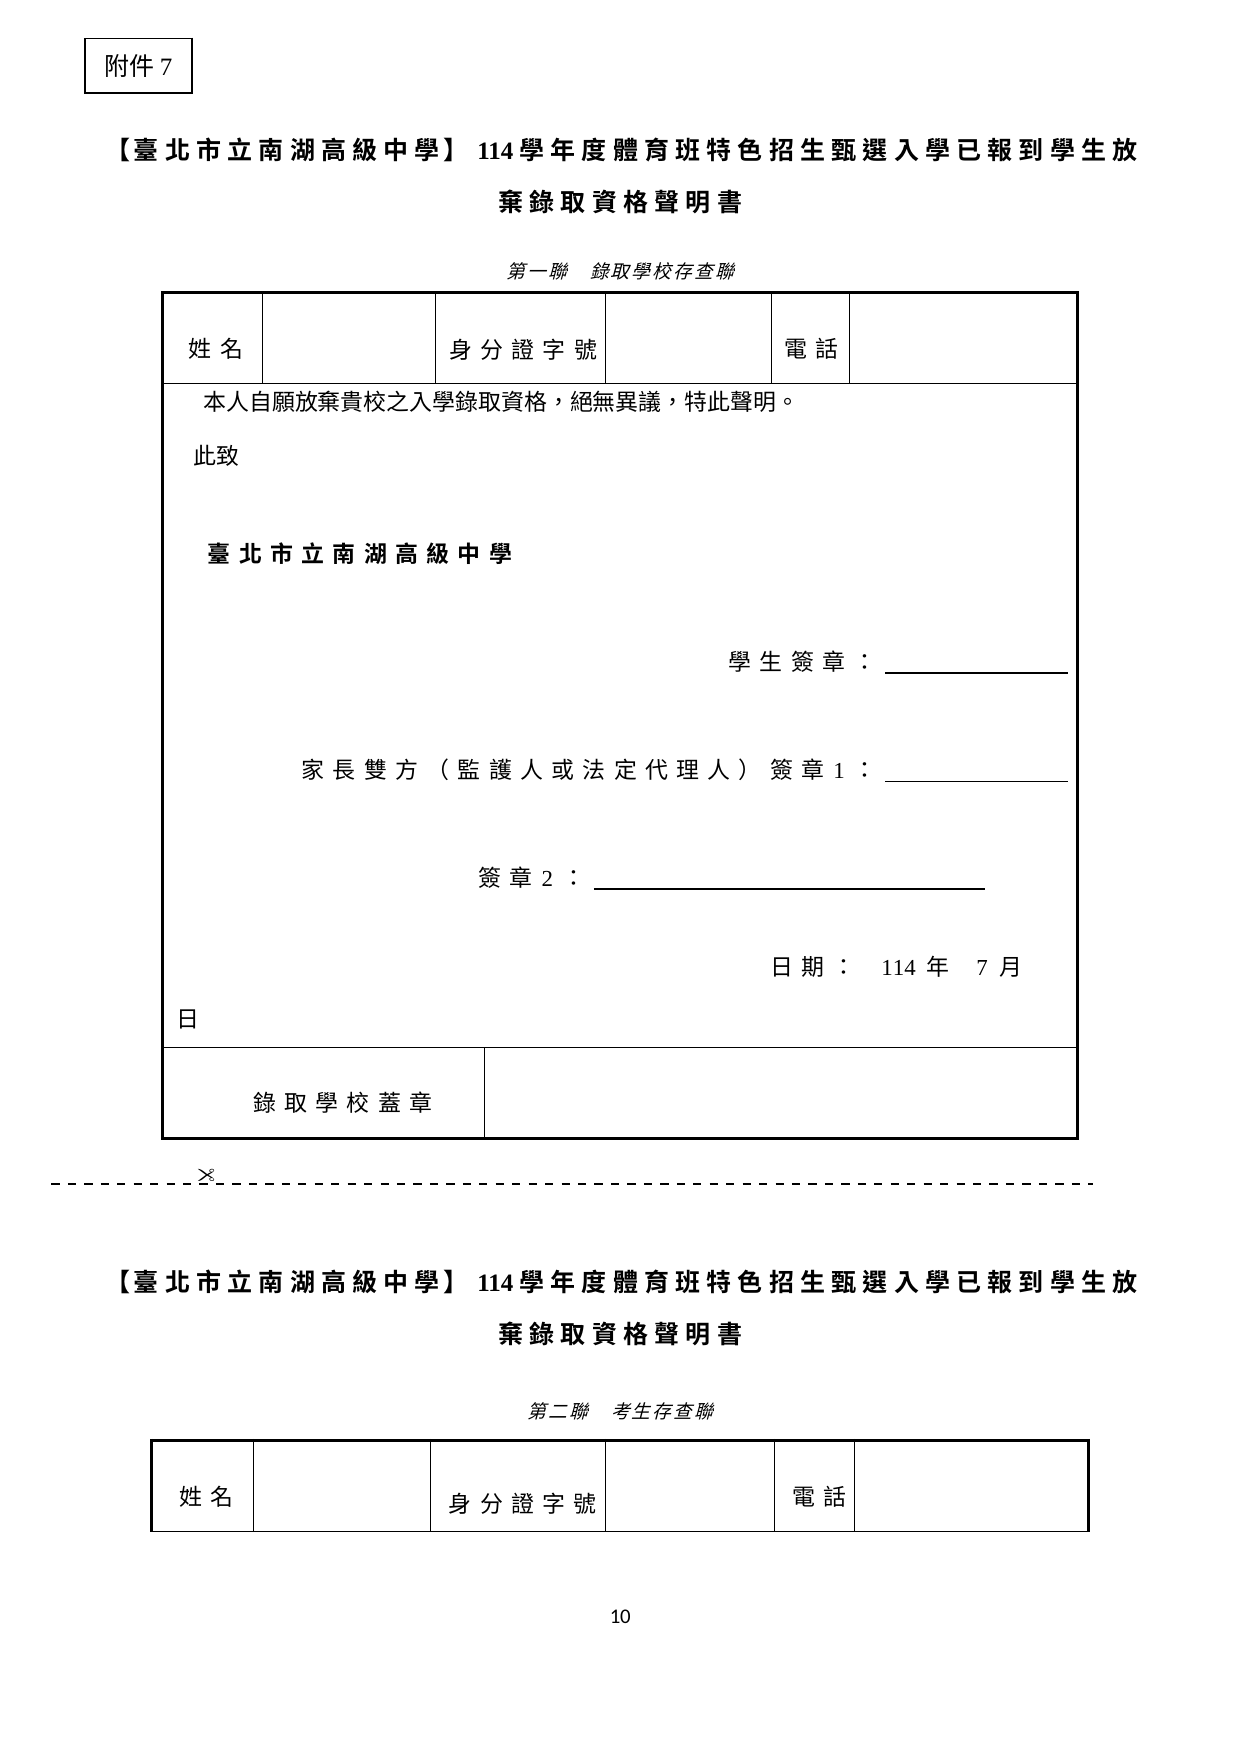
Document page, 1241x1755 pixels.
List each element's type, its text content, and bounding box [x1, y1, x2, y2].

table_header [850, 294, 1076, 383]
table_cell [485, 1048, 1076, 1137]
text 第一聯 錄取學校存查聯 [123, 229, 1151, 291]
text 【臺北市立南湖高級中學】114學年度體育班特色招生甄選入學已報到學生放棄錄取資格聲明書 [89, 1229, 1151, 1354]
table_header 電話 [775, 1442, 854, 1531]
table_header 姓名 [153, 1442, 253, 1531]
table_cell 本人自願放棄貴校之入學錄取資格，絕無異議，特此聲明。 此致 臺北市立南湖高級中學 學生簽章： 家長雙方（監護人或法定代理人）簽章1： 簽章2： 日期： 114 年 7 月 日 [164, 384, 1076, 1047]
table_header 姓名 [164, 294, 262, 383]
text 第二聯 考生存查聯 [123, 1369, 1151, 1431]
table_cell 錄取學校蓋章 [164, 1048, 484, 1137]
table_header [606, 294, 771, 383]
text [86, 39, 191, 92]
text 附件7 [100, 47, 176, 83]
table_header [606, 1442, 774, 1531]
table_header [263, 294, 435, 383]
table_header [855, 1442, 1087, 1531]
table_header 電話 [772, 294, 849, 383]
table_header 身分證字號 [431, 1442, 605, 1531]
table_header 身分證字號 [436, 294, 605, 383]
table_header [254, 1442, 430, 1531]
text 【臺北市立南湖高級中學】114學年度體育班特色招生甄選入學已報到學生放棄錄取資格聲明書 [89, 96, 1151, 221]
